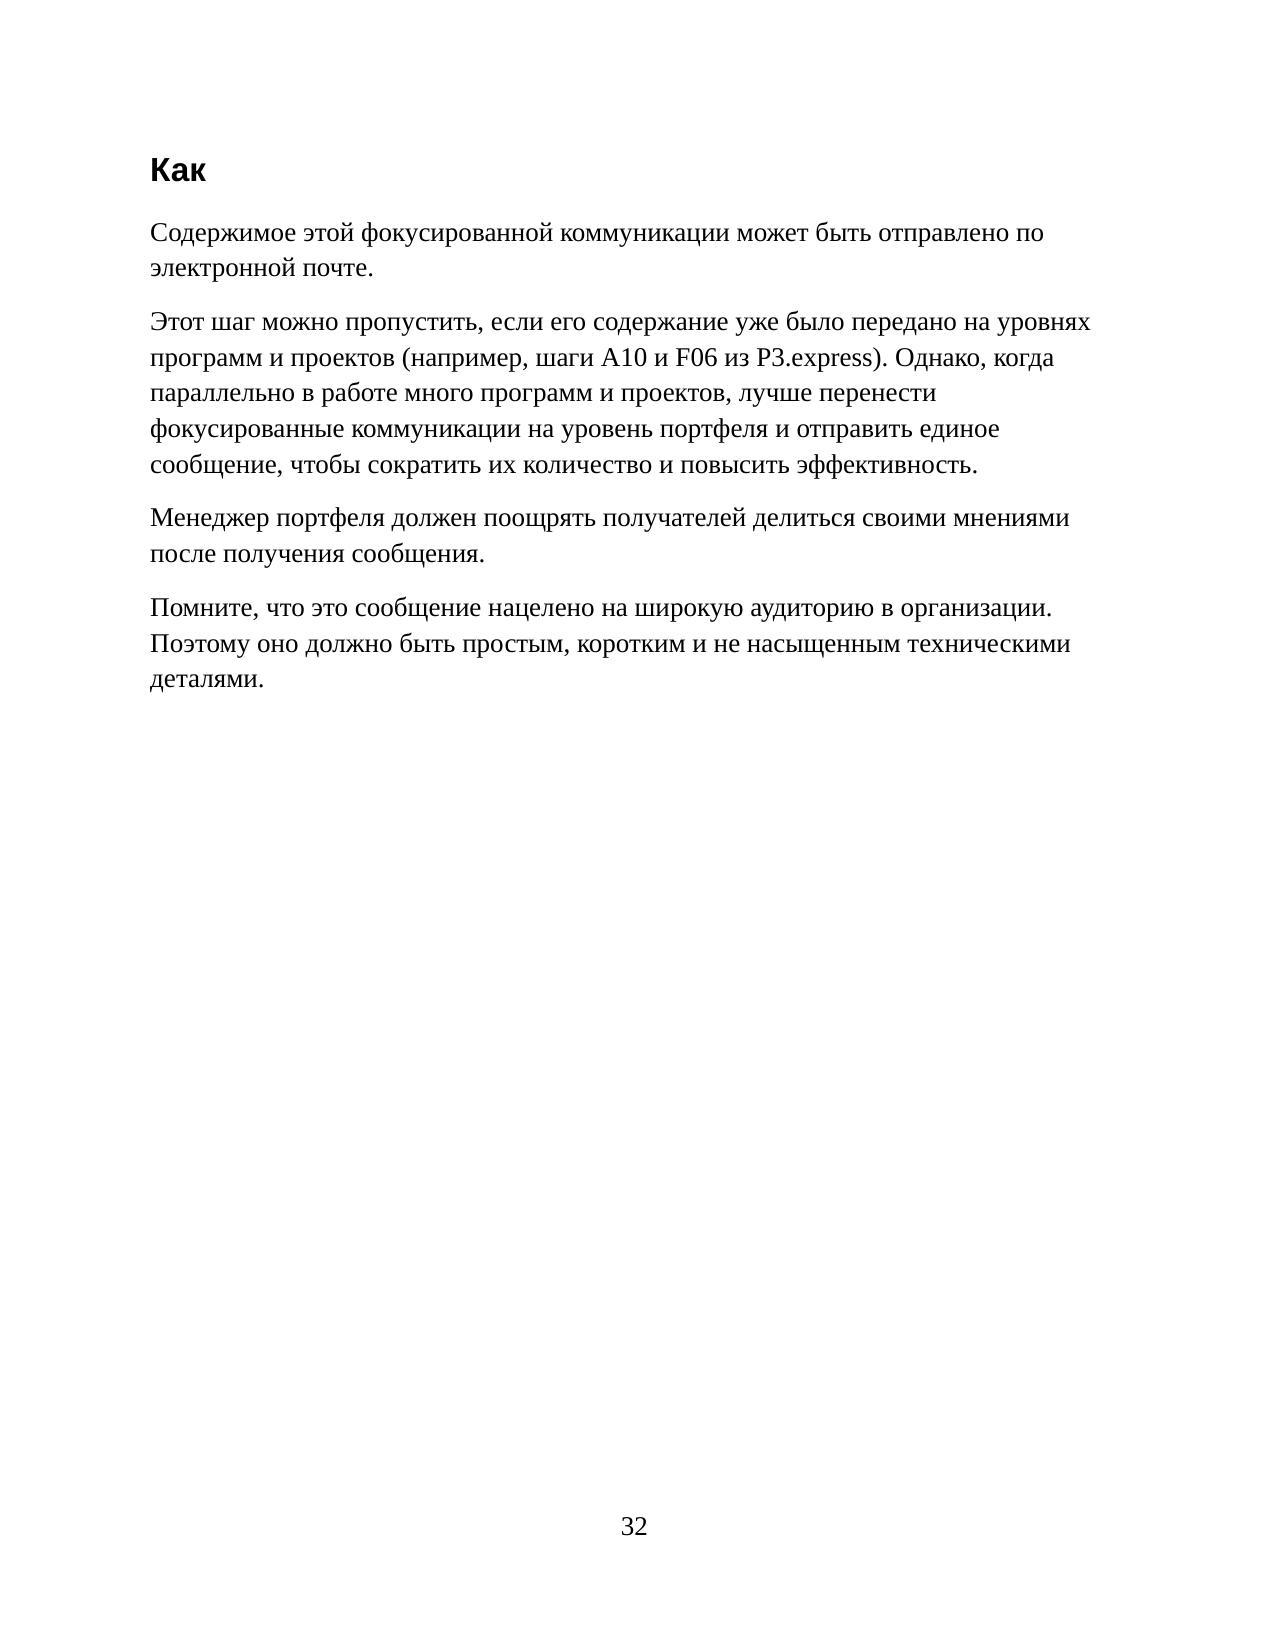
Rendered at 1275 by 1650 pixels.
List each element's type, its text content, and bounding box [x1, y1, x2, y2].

text Помните, что это сообщение нацелено на широкую аудиторию в организации. Поэтому оно должно быть простым, коротким и не насыщенным техническими деталями. [150, 591, 1125, 693]
subtitle Как [150, 150, 1125, 188]
text Содержимое этой фокусированной коммуникации может быть отправлено по электронной почте. [150, 216, 1125, 282]
text Этот шаг можно пропустить, если его содержание уже было передано на уровнях программ и проектов (например, шаги A10 и F06 из P3.express). Однако, когда параллельно в работе много программ и проектов, лучше перенести фокусированные коммуникации на уровень портфеля и отправить единое сообщение, чтобы сократить их количество и повысить эффективность. [150, 305, 1125, 479]
text Менеджер портфеля должен поощрять получателей делиться своими мнениями после получения сообщения. [150, 502, 1125, 568]
